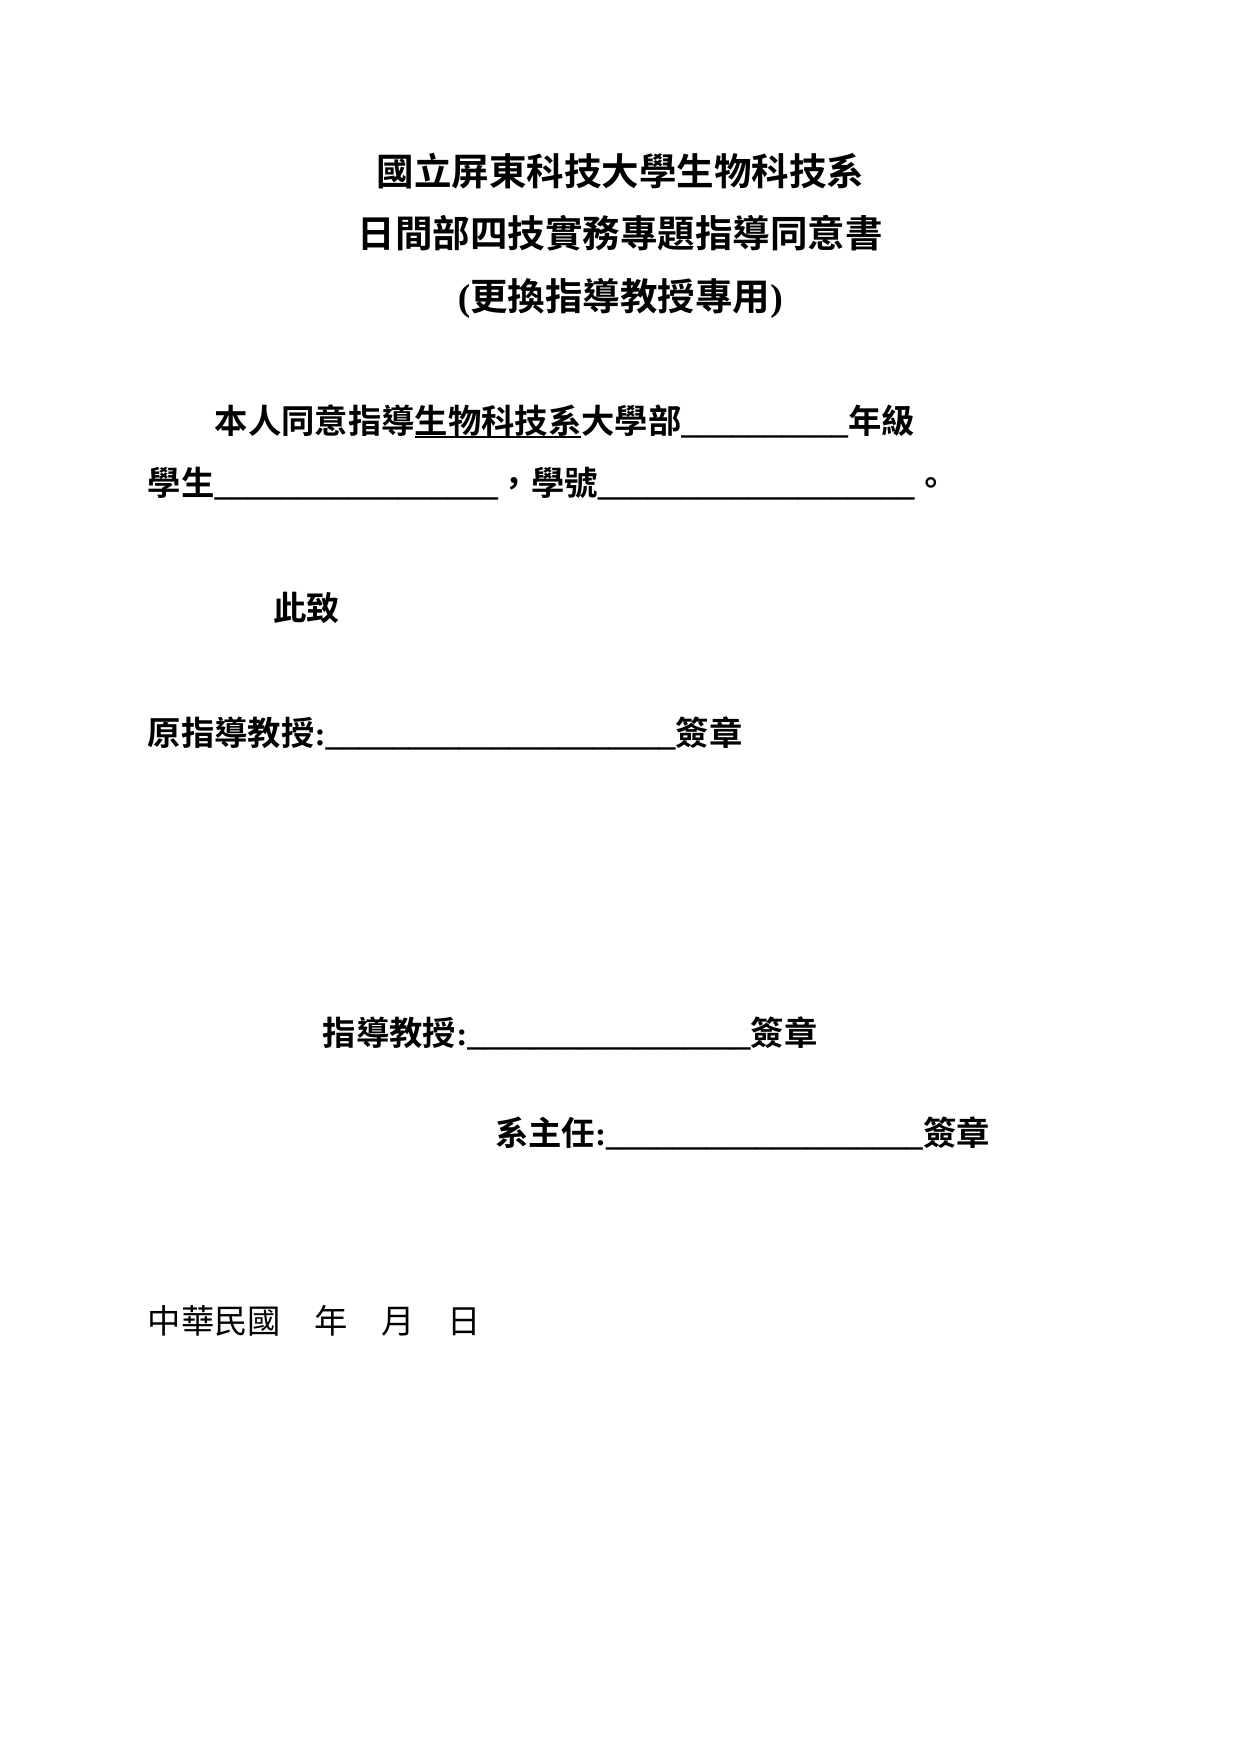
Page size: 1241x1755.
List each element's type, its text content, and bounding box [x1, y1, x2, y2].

text 指導教授:_________________簽章 [148, 989, 1093, 1052]
text 原指導教授:_____________________簽章 [148, 689, 1093, 752]
text 學生_________________，學號___________________。 [148, 439, 1093, 502]
text 本人同意指導生物科技系大學部__________年級 [148, 377, 1093, 439]
text (更換指導教授專用) [148, 252, 1093, 314]
text 中華民國 年 月 日 [148, 1277, 1093, 1339]
text 系主任:___________________簽章 [148, 1089, 989, 1152]
text 日間部四技實務專題指導同意書 [148, 189, 1093, 252]
text 此致 [148, 564, 1093, 627]
text 國立屏東科技大學生物科技系 [148, 127, 1093, 189]
